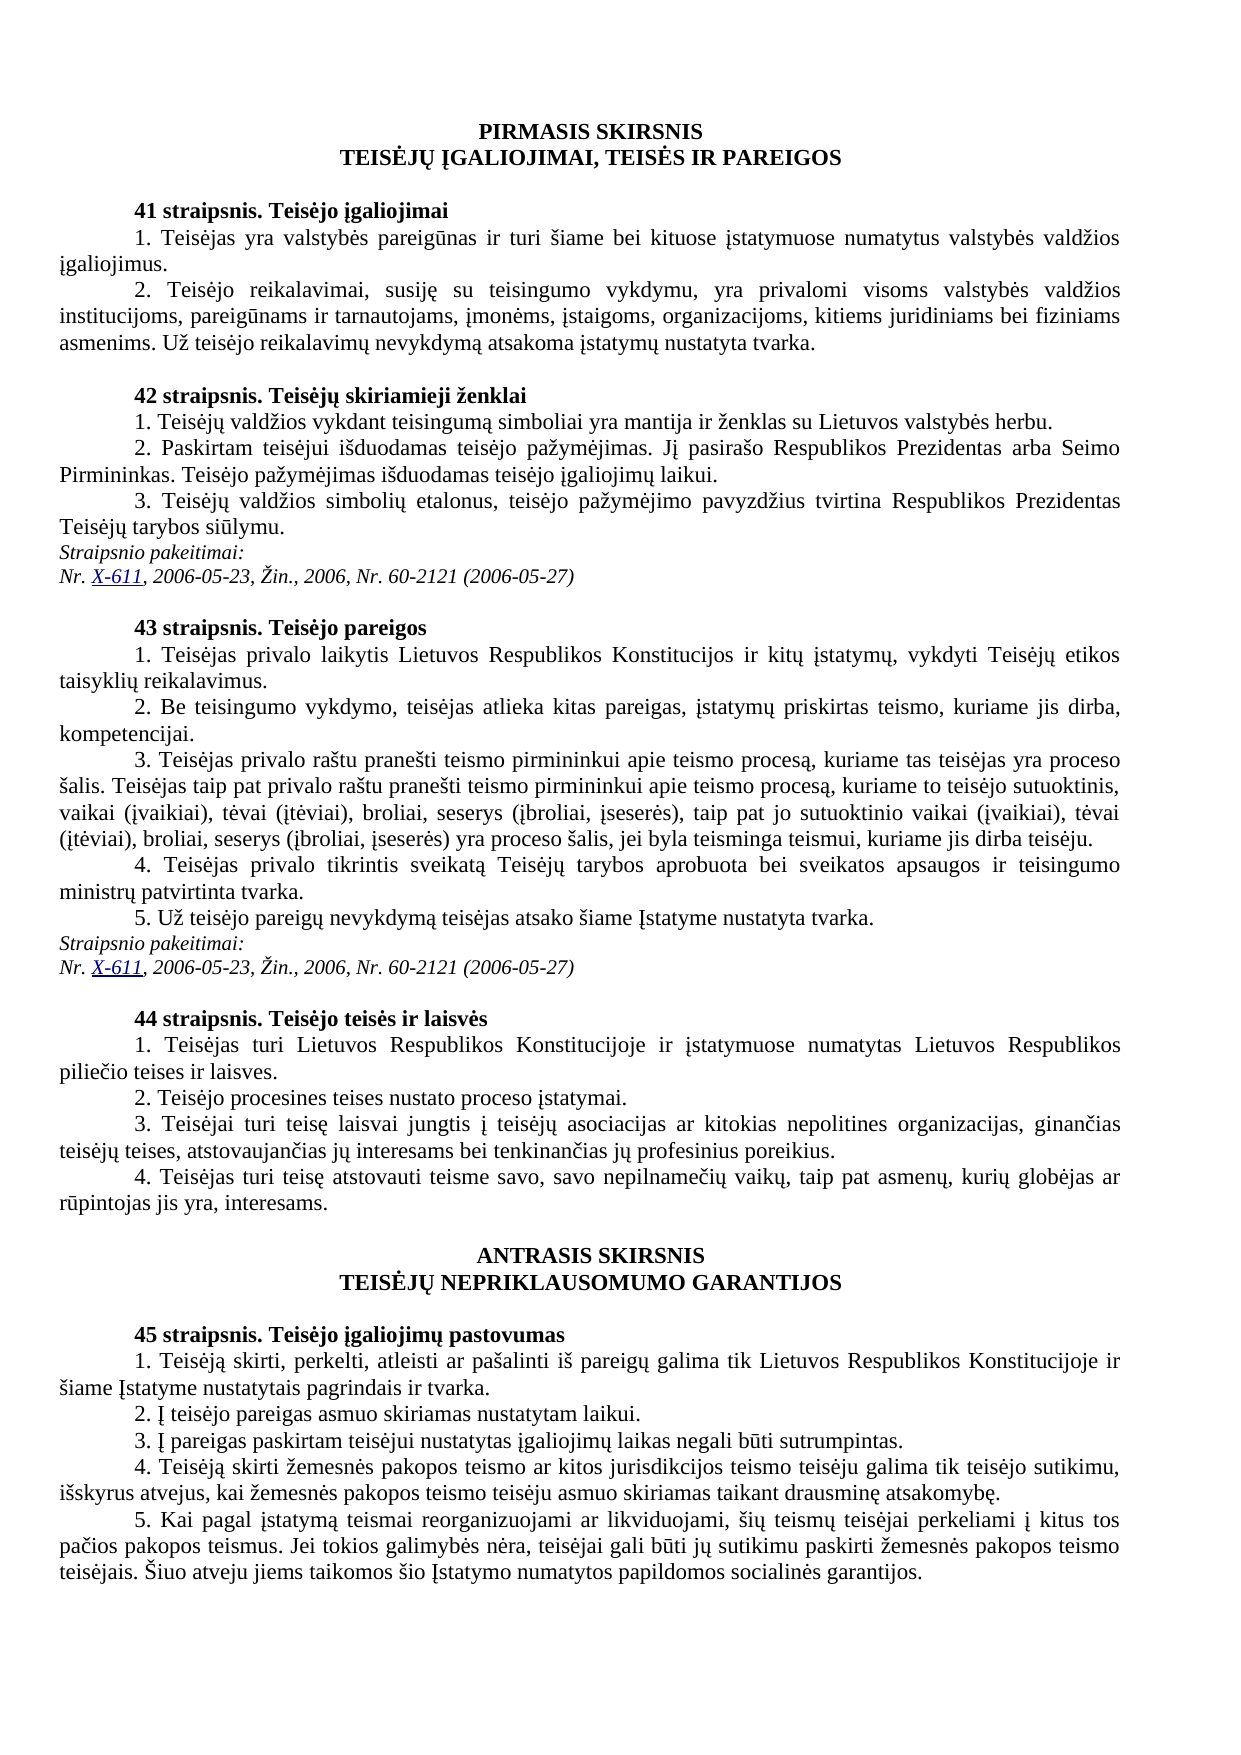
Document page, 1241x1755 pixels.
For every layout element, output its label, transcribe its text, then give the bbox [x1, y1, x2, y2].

text Nr. X-611, 2006-05-23, Žin., 2006, Nr. 60-2121 (2006-05-27) [59, 564, 1122, 588]
text 1. Teisėją skirti, perkelti, atleisti ar pašalinti iš pareigų galima tik Lietuvos Respublikos Konstitucijoje ir šiame Įstatyme nustatytais pagrindais ir tvarka. [59, 1348, 1122, 1400]
text 43 straipsnis. Teisėjo pareigos [59, 614, 1122, 641]
text 3. Teisėjas privalo raštu pranešti teismo pirmininkui apie teismo procesą, kuriame tas teisėjas yra proceso šalis. Teisėjas taip pat privalo raštu pranešti teismo pirmininkui apie teismo procesą, kuriame to teisėjo sutuoktinis, vaikai (įvaikiai), tėvai (įtėviai), broliai, seserys (įbroliai, įseserės), taip pat jo sutuoktinio vaikai (įvaikiai), tėvai (įtėviai), broliai, seserys (įbroliai, įseserės) yra proceso šalis, jei byla teisminga teismui, kuriame jis dirba teisėju. [59, 746, 1122, 851]
text 4. Teisėjas privalo tikrintis sveikatą Teisėjų tarybos aprobuota bei sveikatos apsaugos ir teisingumo ministrų patvirtinta tvarka. [59, 851, 1122, 904]
text 4. Teisėją skirti žemesnės pakopos teismo ar kitos jurisdikcijos teismo teisėju galima tik teisėjo sutikimu, išskyrus atvejus, kai žemesnės pakopos teismo teisėju asmuo skiriamas taikant drausminę atsakomybę. [59, 1453, 1122, 1506]
text 2. Teisėjo procesines teises nustato proceso įstatymai. [59, 1084, 1122, 1110]
text 2. Paskirtam teisėjui išduodamas teisėjo pažymėjimas. Jį pasirašo Respublikos Prezidentas arba Seimo Pirmininkas. Teisėjo pažymėjimas išduodamas teisėjo įgaliojimų laikui. [59, 434, 1122, 487]
text Nr. X-611, 2006-05-23, Žin., 2006, Nr. 60-2121 (2006-05-27) [59, 954, 1122, 979]
text 2. Į teisėjo pareigas asmuo skiriamas nustatytam laikui. [59, 1400, 1122, 1427]
text ANTRASIS SKIRSNIS [59, 1242, 1122, 1268]
text 1. Teisėjas yra valstybės pareigūnas ir turi šiame bei kituose įstatymuose numatytus valstybės valdžios įgaliojimus. [59, 223, 1122, 276]
text 42 straipsnis. Teisėjų skiriamieji ženklai [59, 382, 1122, 408]
text Straipsnio pakeitimai: [59, 540, 1122, 564]
text 5. Už teisėjo pareigų nevykdymą teisėjas atsako šiame Įstatyme nustatyta tvarka. [59, 904, 1122, 931]
text 5. Kai pagal įstatymą teismai reorganizuojami ar likviduojami, šių teismų teisėjai perkeliami į kitus tos pačios pakopos teismus. Jei tokios galimybės nėra, teisėjai gali būti jų sutikimu paskirti žemesnės pakopos teismo teisėjais. Šiuo atveju jiems taikomos šio Įstatymo numatytos papildomos socialinės garantijos. [59, 1506, 1122, 1585]
text 1. Teisėjų valdžios vykdant teisingumą simboliai yra mantija ir ženklas su Lietuvos valstybės herbu. [59, 408, 1122, 434]
text 3. Teisėjai turi teisę laisvai jungtis į teisėjų asociacijas ar kitokias nepolitines organizacijas, ginančias teisėjų teises, atstovaujančias jų interesams bei tenkinančias jų profesinius poreikius. [59, 1110, 1122, 1163]
text 3. Teisėjų valdžios simbolių etalonus, teisėjo pažymėjimo pavyzdžius tvirtina Respublikos Prezidentas Teisėjų tarybos siūlymu. [59, 487, 1122, 540]
text 2. Teisėjo reikalavimai, susiję su teisingumo vykdymu, yra privalomi visoms valstybės valdžios institucijoms, pareigūnams ir tarnautojams, įmonėms, įstaigoms, organizacijoms, kitiems juridiniams bei fiziniams asmenims. Už teisėjo reikalavimų nevykdymą atsakoma įstatymų nustatyta tvarka. [59, 276, 1122, 355]
subtitle PIRMASIS SKIRSNIS [59, 118, 1122, 144]
text TEISĖJŲ ĮGALIOJIMAI, TEISĖS IR PAREIGOS [59, 144, 1122, 171]
text 2. Be teisingumo vykdymo, teisėjas atlieka kitas pareigas, įstatymų priskirtas teismo, kuriame jis dirba, kompetencijai. [59, 693, 1122, 746]
subtitle TEISĖJŲ NEPRIKLAUSOMUMO GARANTIJOS [59, 1268, 1122, 1295]
text 1. Teisėjas privalo laikytis Lietuvos Respublikos Konstitucijos ir kitų įstatymų, vykdyti Teisėjų etikos taisyklių reikalavimus. [59, 641, 1122, 693]
text 45 straipsnis. Teisėjo įgaliojimų pastovumas [59, 1321, 1122, 1348]
text 1. Teisėjas turi Lietuvos Respublikos Konstitucijoje ir įstatymuose numatytas Lietuvos Respublikos piliečio teises ir laisves. [59, 1031, 1122, 1084]
text 4. Teisėjas turi teisę atstovauti teisme savo, savo nepilnamečių vaikų, taip pat asmenų, kurių globėjas ar rūpintojas jis yra, interesams. [59, 1163, 1122, 1216]
text Straipsnio pakeitimai: [59, 931, 1122, 954]
text 44 straipsnis. Teisėjo teisės ir laisvės [59, 1005, 1122, 1031]
text 41 straipsnis. Teisėjo įgaliojimai [59, 197, 1122, 223]
text 3. Į pareigas paskirtam teisėjui nustatytas įgaliojimų laikas negali būti sutrumpintas. [59, 1427, 1122, 1453]
